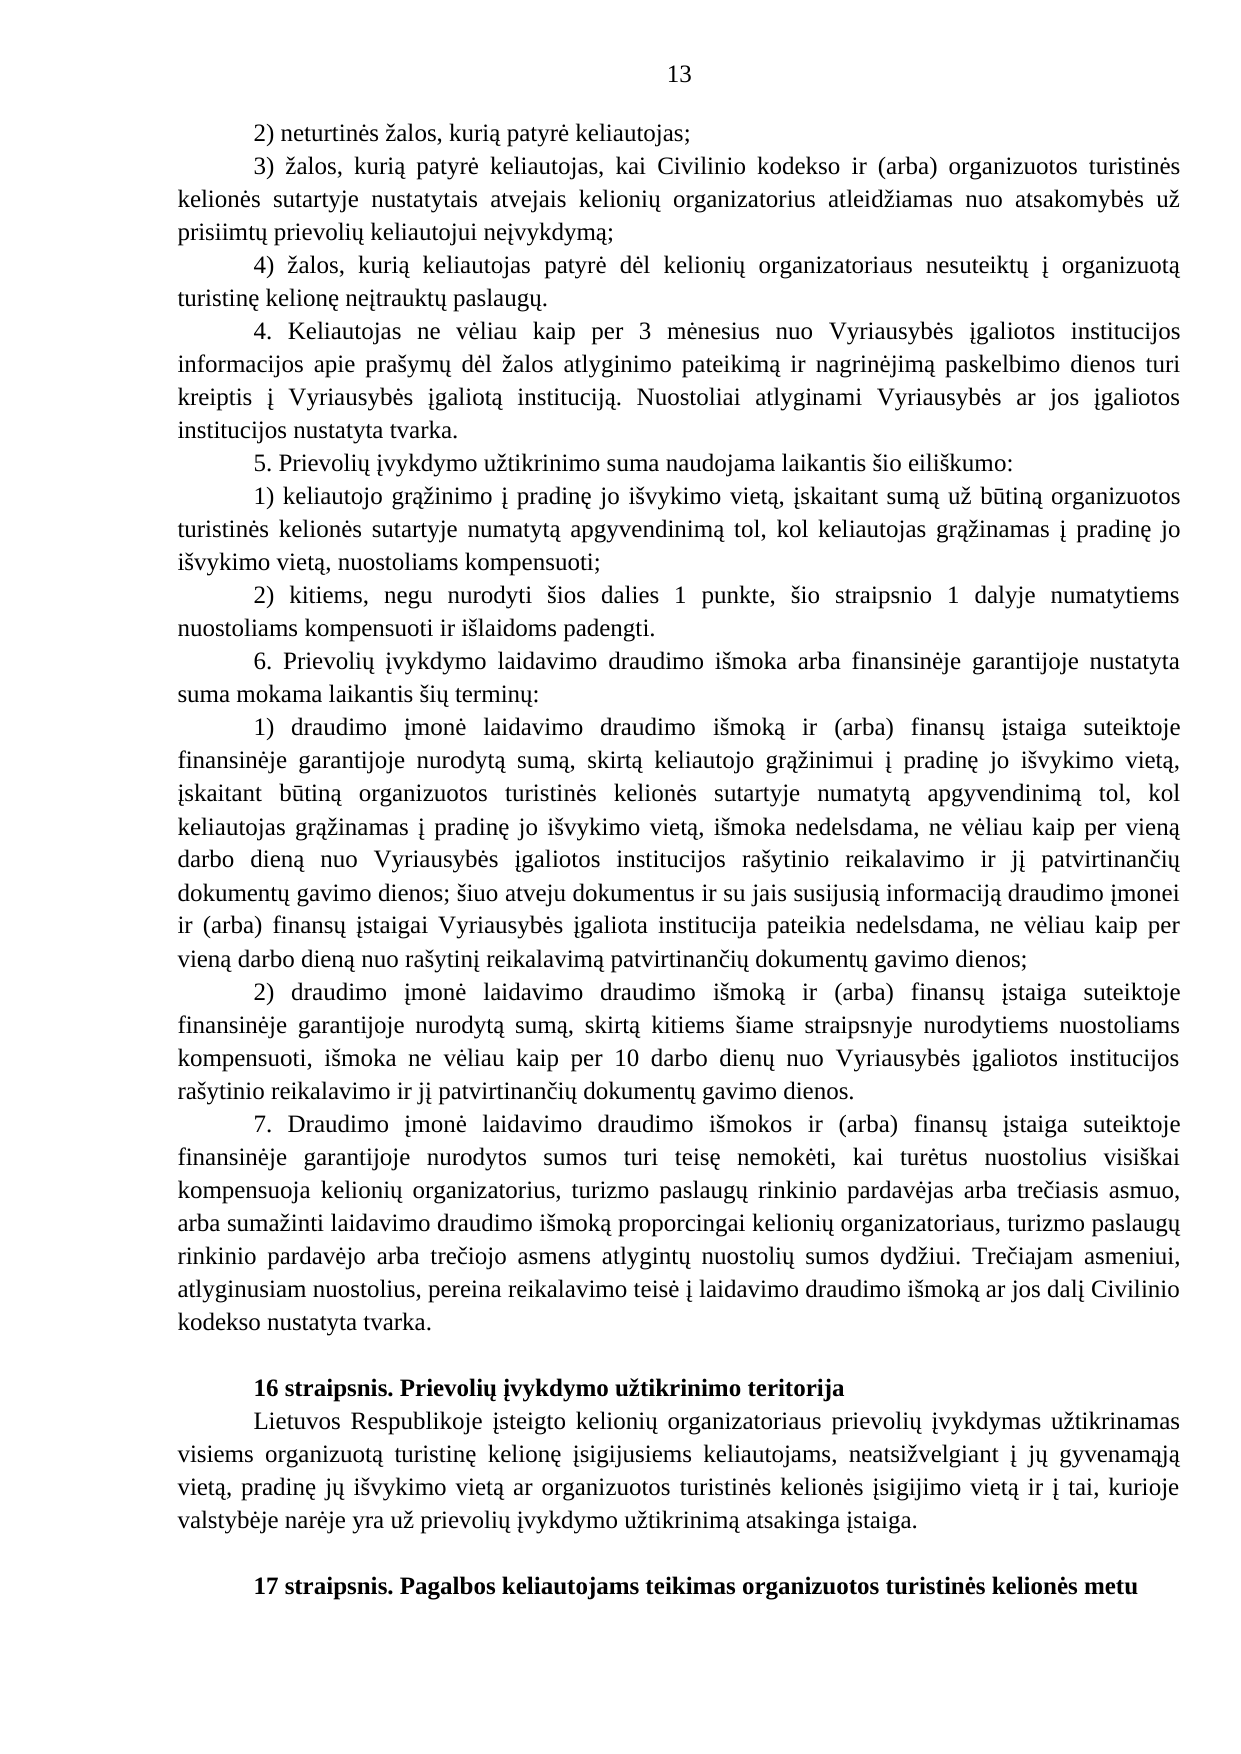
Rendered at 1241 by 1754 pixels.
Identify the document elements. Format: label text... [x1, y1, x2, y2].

text 2) draudimo įmonė laidavimo draudimo išmoką ir (arba) finansų įstaiga suteiktoje finansinėje garantijoje nurodytą sumą, skirtą kitiems šiame straipsnyje nurodytiems nuostoliams kompensuoti, išmoka ne vėliau kaip per 10 darbo dienų nuo Vyriausybės įgaliotos institucijos rašytinio reikalavimo ir jį patvirtinančių dokumentų gavimo dienos. [177, 977, 1181, 1104]
text 4. Keliautojas ne vėliau kaip per 3 mėnesius nuo Vyriausybės įgaliotos institucijos informacijos apie prašymų dėl žalos atlyginimo pateikimą ir nagrinėjimą paskelbimo dienos turi kreiptis į Vyriausybės įgaliotą instituciją. Nuostoliai atlyginami Vyriausybės ar jos įgaliotos institucijos nustatyta tvarka. [177, 316, 1181, 444]
text 1) draudimo įmonė laidavimo draudimo išmoką ir (arba) finansų įstaiga suteiktoje finansinėje garantijoje nurodytą sumą, skirtą keliautojo grąžinimui į pradinę jo išvykimo vietą, įskaitant būtiną organizuotos turistinės kelionės sutartyje numatytą apgyvendinimą tol, kol keliautojas grąžinamas į pradinę jo išvykimo vietą, išmoka nedelsdama, ne vėliau kaip per vieną darbo dieną nuo Vyriausybės įgaliotos institucijos rašytinio reikalavimo ir jį patvirtinančių dokumentų gavimo dienos; šiuo atveju dokumentus ir su jais susijusią informaciją draudimo įmonei ir (arba) finansų įstaigai Vyriausybės įgaliota institucija pateikia nedelsdama, ne vėliau kaip per vieną darbo dieną nuo rašytinį reikalavimą patvirtinančių dokumentų gavimo dienos; [177, 712, 1181, 972]
text 2) neturtinės žalos, kurią patyrė keliautojas; [177, 118, 1181, 147]
text 16 straipsnis. Prievolių įvykdymo užtikrinimo teritorija [177, 1373, 1181, 1402]
text 1) keliautojo grąžinimo į pradinę jo išvykimo vietą, įskaitant sumą už būtiną organizuotos turistinės kelionės sutartyje numatytą apgyvendinimą tol, kol keliautojas grąžinamas į pradinę jo išvykimo vietą, nuostoliams kompensuoti; [177, 481, 1181, 576]
text Lietuvos Respublikoje įsteigto kelionių organizatoriaus prievolių įvykdymas užtikrinamas visiems organizuotą turistinę kelionę įsigijusiems keliautojams, neatsižvelgiant į jų gyvenamąją vietą, pradinę jų išvykimo vietą ar organizuotos turistinės kelionės įsigijimo vietą ir į tai, kurioje valstybėje narėje yra už prievolių įvykdymo užtikrinimą atsakinga įstaiga. [177, 1406, 1181, 1534]
text 2) kitiems, negu nurodyti šios dalies 1 punkte, šio straipsnio 1 dalyje numatytiems nuostoliams kompensuoti ir išlaidoms padengti. [177, 580, 1181, 642]
text 7. Draudimo įmonė laidavimo draudimo išmokos ir (arba) finansų įstaiga suteiktoje finansinėje garantijoje nurodytos sumos turi teisę nemokėti, kai turėtus nuostolius visiškai kompensuoja kelionių organizatorius, turizmo paslaugų rinkinio pardavėjas arba trečiasis asmuo, arba sumažinti laidavimo draudimo išmoką proporcingai kelionių organizatoriaus, turizmo paslaugų rinkinio pardavėjo arba trečiojo asmens atlygintų nuostolių sumos dydžiui. Trečiajam asmeniui, atlyginusiam nuostolius, pereina reikalavimo teisė į laidavimo draudimo išmoką ar jos dalį Civilinio kodekso nustatyta tvarka. [177, 1109, 1181, 1336]
text 5. Prievolių įvykdymo užtikrinimo suma naudojama laikantis šio eiliškumo: [177, 448, 1181, 477]
text 4) žalos, kurią keliautojas patyrė dėl kelionių organizatoriaus nesuteiktų į organizuotą turistinę kelionę neįtrauktų paslaugų. [177, 250, 1181, 312]
text 17 straipsnis. Pagalbos keliautojams teikimas organizuotos turistinės kelionės metu [177, 1571, 1181, 1600]
text 3) žalos, kurią patyrė keliautojas, kai Civilinio kodekso ir (arba) organizuotos turistinės kelionės sutartyje nustatytais atvejais kelionių organizatorius atleidžiamas nuo atsakomybės už prisiimtų prievolių keliautojui neįvykdymą; [177, 151, 1181, 246]
text 6. Prievolių įvykdymo laidavimo draudimo išmoka arba finansinėje garantijoje nustatyta suma mokama laikantis šių terminų: [177, 646, 1181, 708]
